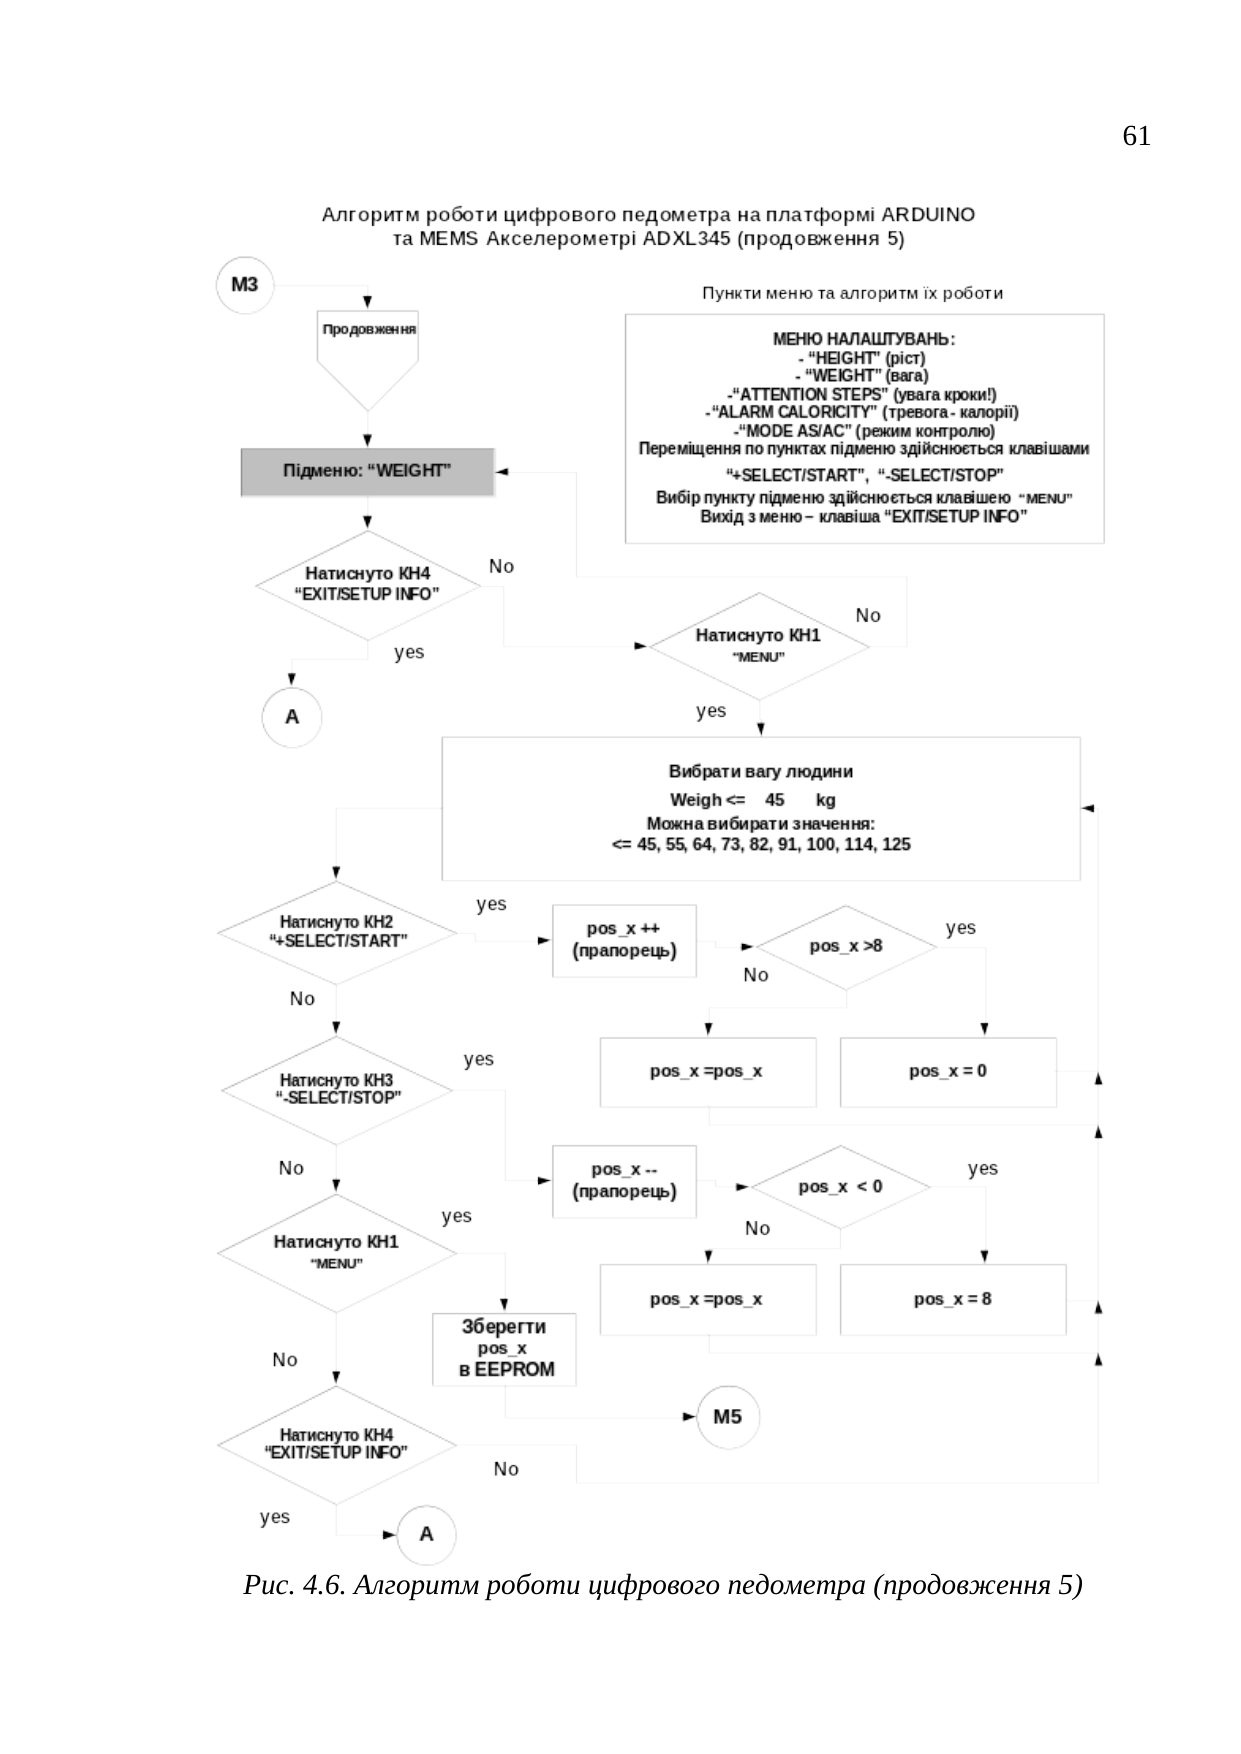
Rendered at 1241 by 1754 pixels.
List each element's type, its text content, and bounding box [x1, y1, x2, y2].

text Рис. 4.6. Алгоритм роботи цифрового педометра (продовження 5) [177, 1567, 1152, 1601]
